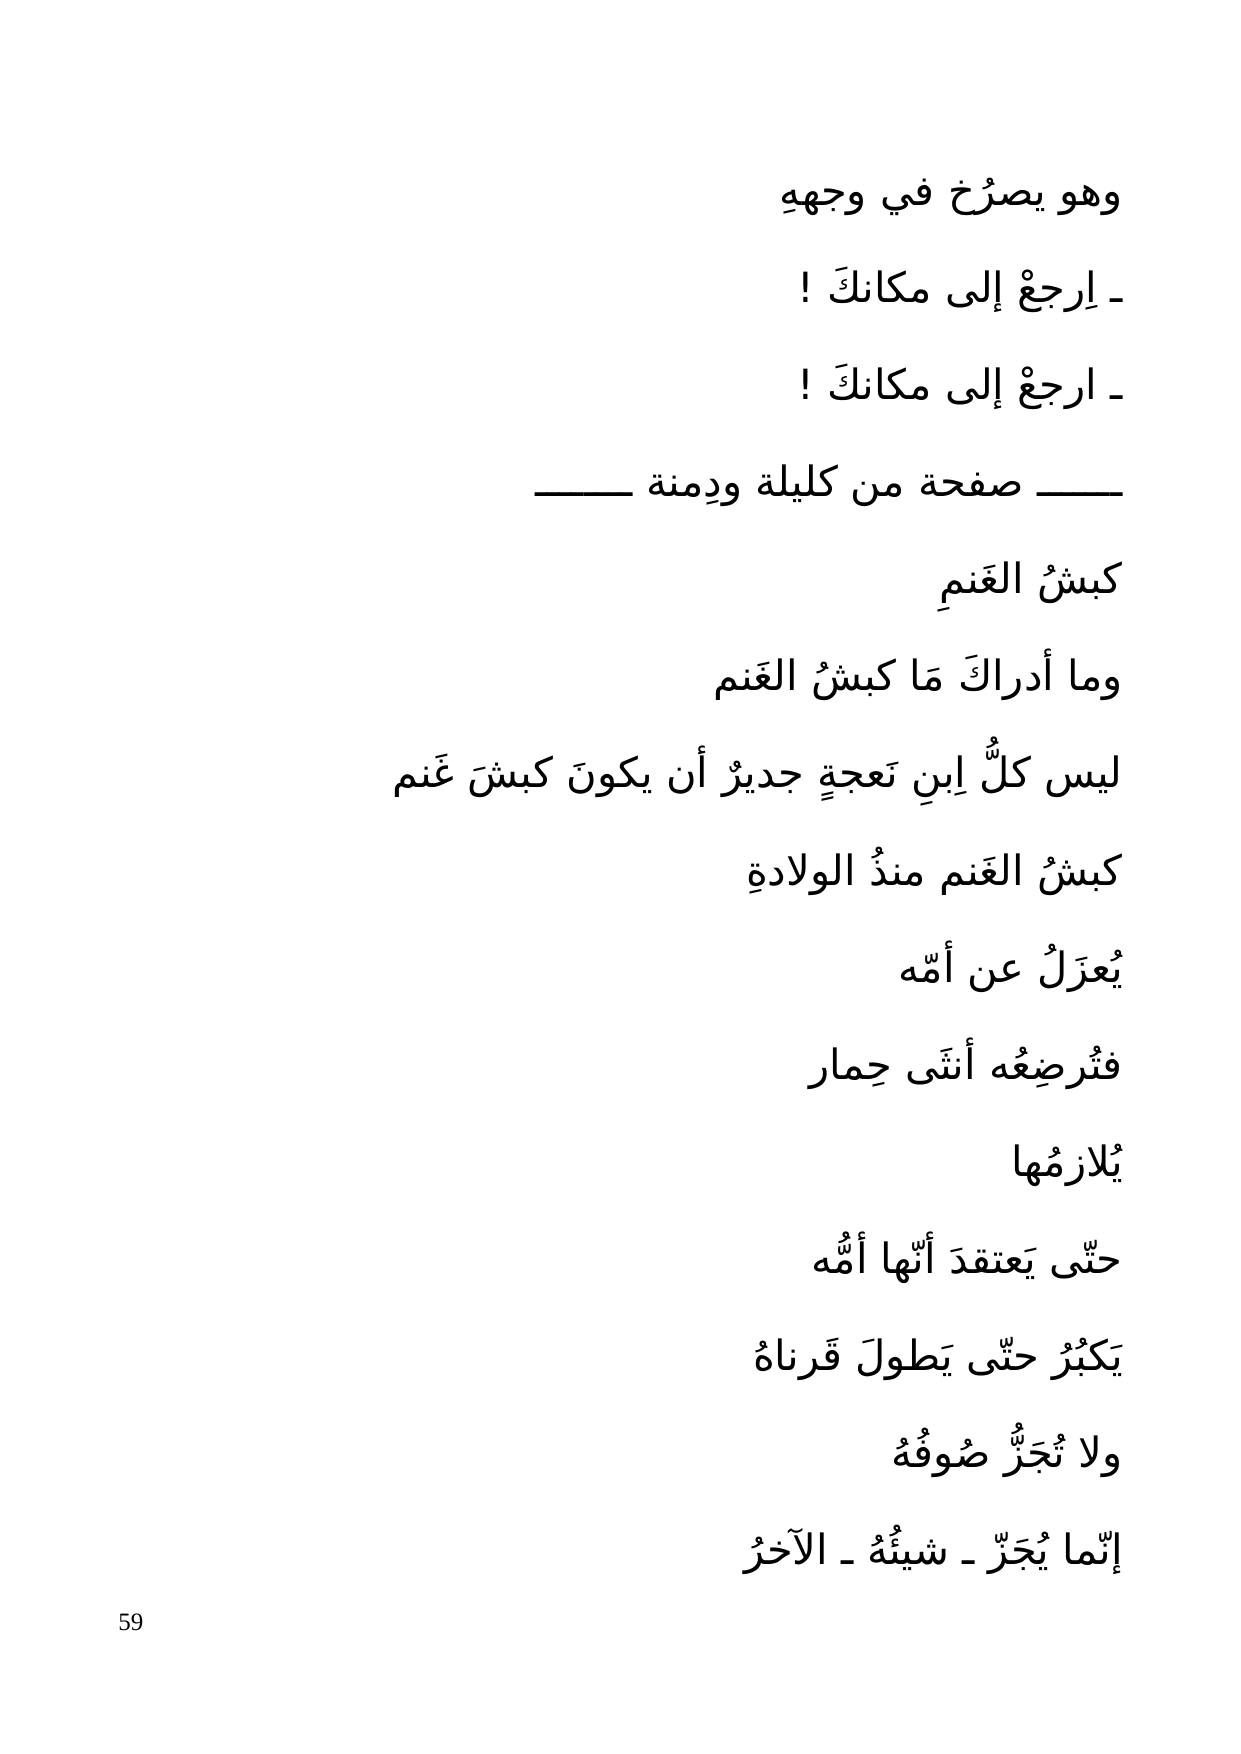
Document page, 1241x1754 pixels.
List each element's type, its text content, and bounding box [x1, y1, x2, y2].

text حتّى يَعتقدَ أنّها أمُّه [118, 1234, 1122, 1283]
text يُعزَلُ عن أمّه [118, 943, 1122, 992]
text يَكبُرُ حتّى يَطولَ قَرناهُ [118, 1332, 1122, 1380]
text كبشُ الغَنم منذُ الولادةِ [118, 846, 1122, 895]
text ولا تُجَزُّ صُوفُهُ [118, 1429, 1122, 1477]
text ليس كلُّ اِبنِ نَعجةٍ جديرٌ أن يكونَ كبشَ غَنم [118, 749, 1122, 798]
text كبشُ الغَنمِ [118, 555, 1122, 603]
text وهو يصرُخ في وجههِ [118, 167, 1122, 215]
text إنّما يُجَزّ ـ شيئُهُ ـ الآخرُ [118, 1526, 1122, 1574]
text فتُرضِعُه أنثَى حِمار [118, 1040, 1122, 1089]
text وما أدراكَ مَا كبشُ الغَنم [118, 652, 1122, 701]
text ! ـ ارجعْ إلى مكانكَ [118, 361, 1122, 409]
text ! ـ اِرجعْ إلى مكانكَ [118, 264, 1122, 312]
text يُلازمُها [118, 1137, 1122, 1186]
text ـــــــ صفحة من كليلة ودِمنة ــــــــ [118, 458, 1122, 506]
